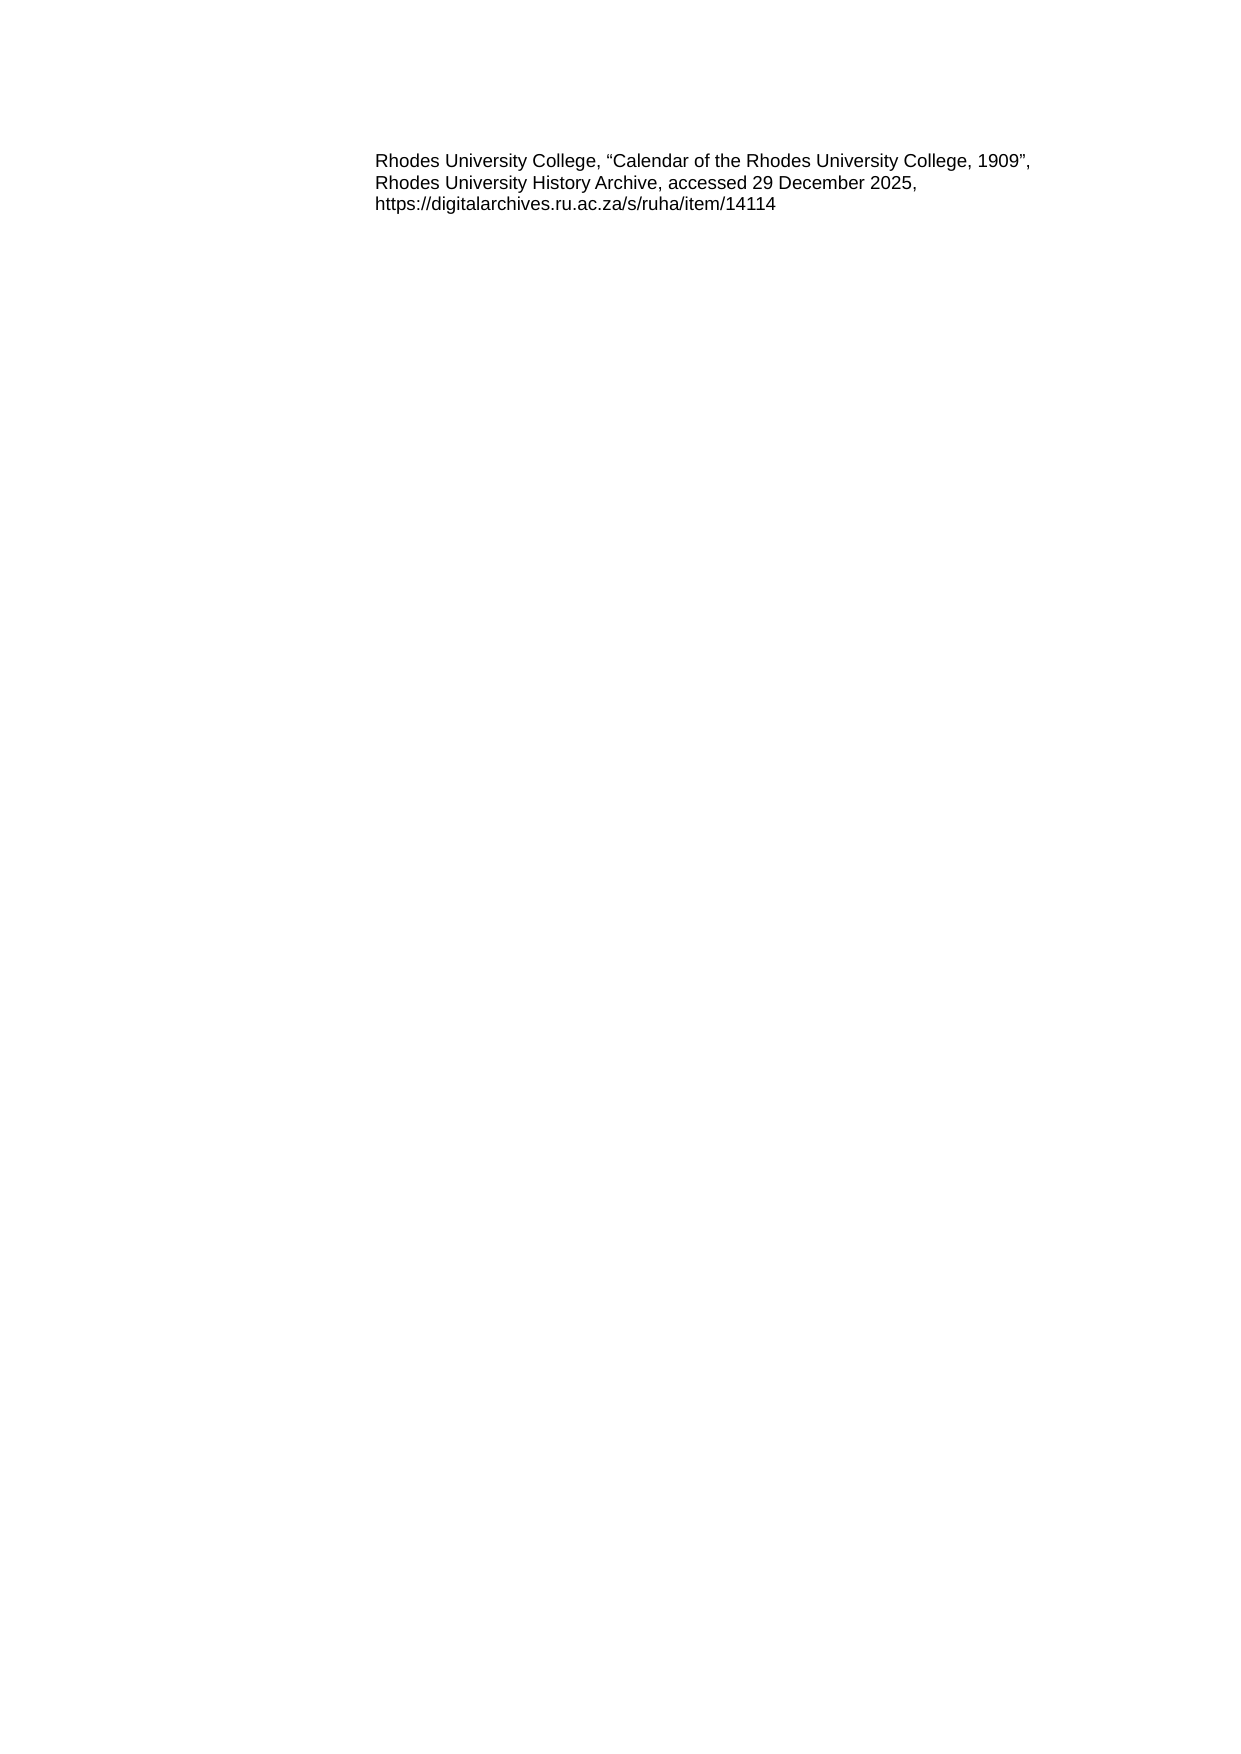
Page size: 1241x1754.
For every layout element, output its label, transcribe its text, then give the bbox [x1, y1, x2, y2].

text Rhodes University College, “Calendar of the Rhodes University College, 1909”, Rhodes University History Archive, accessed 29 December 2025, https://digitalarchives.ru.ac.za/s/ruha/item/14114 [375, 150, 1090, 215]
